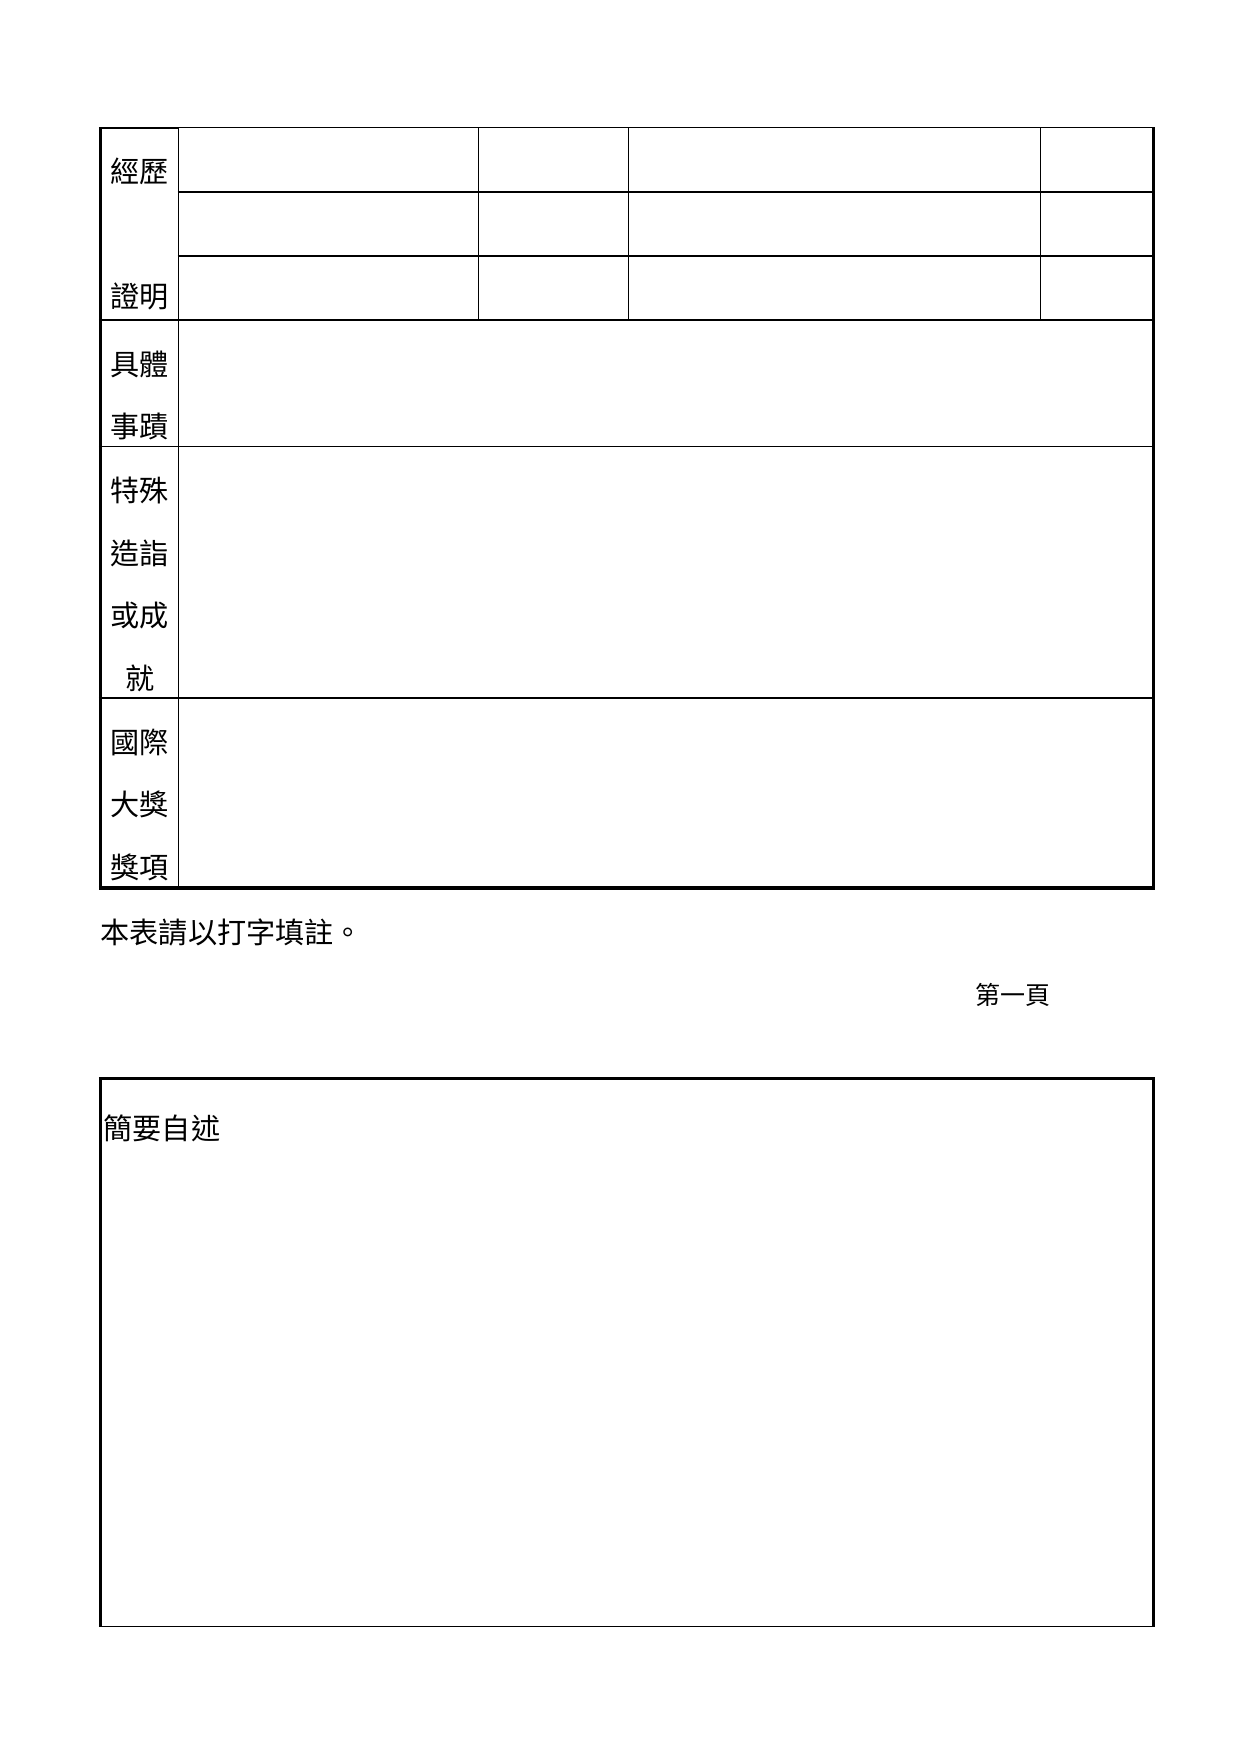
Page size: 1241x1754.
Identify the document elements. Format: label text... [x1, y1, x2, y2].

table_cell [1041, 193, 1152, 255]
table_cell [179, 257, 478, 319]
table_cell [629, 193, 1040, 255]
table_cell [179, 447, 1152, 697]
table_cell [479, 193, 628, 255]
table_cell [179, 699, 1152, 886]
text 本表請以打字填註。 第一頁 [100, 890, 1104, 1014]
table_cell 特殊造詣或成就 [102, 447, 178, 697]
table_cell [629, 257, 1040, 319]
table_cell [179, 321, 1152, 446]
table_cell [1041, 128, 1152, 191]
table_cell [179, 193, 478, 255]
table_cell 經歷 證明 [102, 129, 178, 319]
table_cell [1041, 257, 1152, 319]
table_cell [479, 257, 628, 319]
table_cell 國際 大獎 獎項 [102, 699, 178, 886]
table_cell 具體 事蹟 [102, 321, 178, 446]
table_cell [629, 128, 1040, 191]
table_cell [179, 128, 478, 191]
table_cell [479, 128, 628, 191]
table_header 簡要自述 [102, 1080, 1152, 1626]
